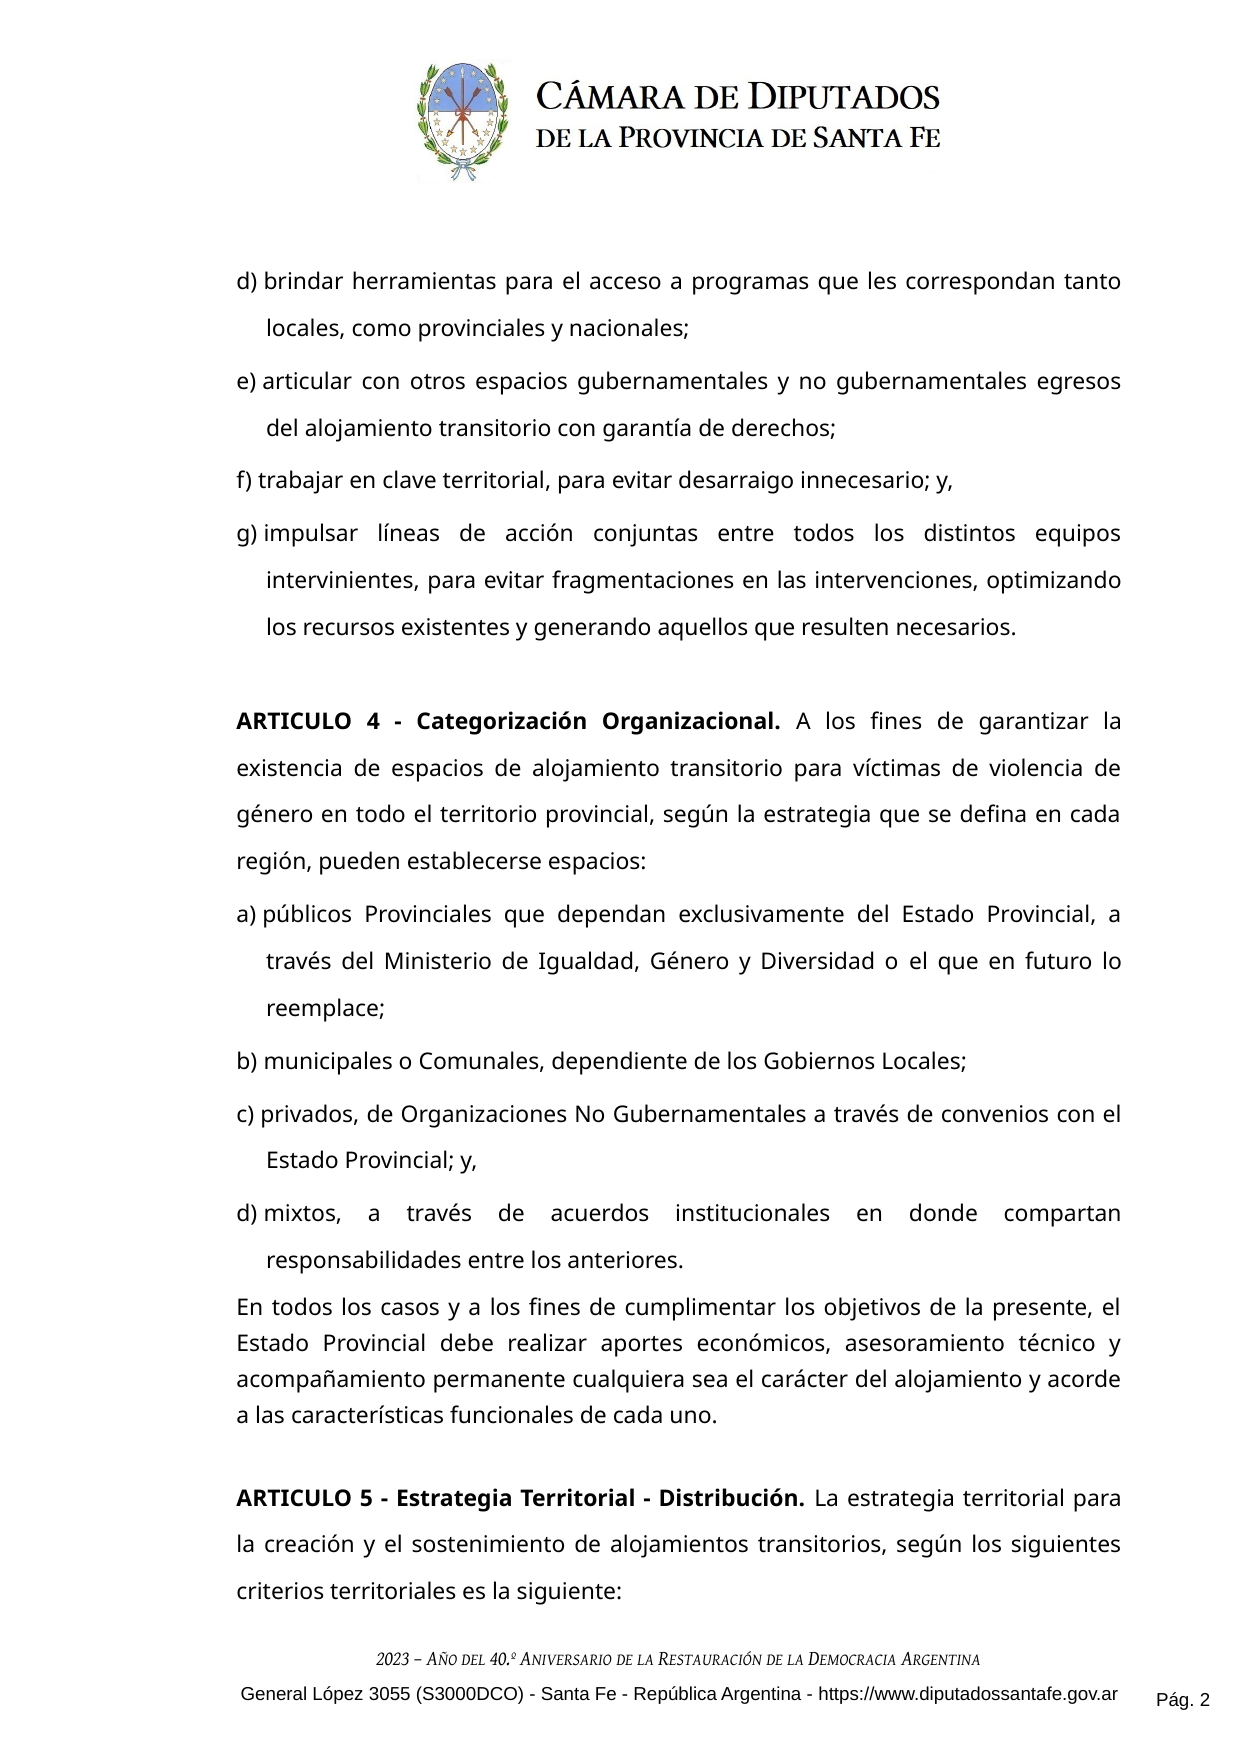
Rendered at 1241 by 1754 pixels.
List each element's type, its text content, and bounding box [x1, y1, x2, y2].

subtitle brindar herramientas para el acceso a programas que les correspondan tanto locales, como provinciales y nacionales; [236, 265, 1122, 343]
subtitle articular con otros espacios gubernamentales y no gubernamentales egresos del alojamiento transitorio con garantía de derechos; [236, 365, 1122, 443]
text En todos los casos y a los fines de cumplimentar los objetivos de la presente, el Estado Provincial debe realizar aportes económicos, asesoramiento técnico y acompañamiento permanente cualquiera sea el carácter del alojamiento y acorde a las características funcionales de cada uno. [236, 1291, 1122, 1430]
subtitle impulsar líneas de acción conjuntas entre todos los distintos equipos intervinientes, para evitar fragmentaciones en las intervenciones, optimizando los recursos existentes y generando aquellos que resulten necesarios. [236, 517, 1122, 642]
text ARTICULO 4 - Categorización Organizacional. A los fines de garantizar la existencia de espacios de alojamiento transitorio para víctimas de violencia de género en todo el territorio provincial, según la estrategia que se defina en cada región, pueden establecerse espacios: [236, 705, 1122, 877]
subtitle municipales o Comunales, dependiente de los Gobiernos Locales; [236, 1045, 1122, 1076]
subtitle mixtos, a través de acuerdos institucionales en donde compartan responsabilidades entre los anteriores. [236, 1197, 1122, 1275]
subtitle privados, de Organizaciones No Gubernamentales a través de convenios con el Estado Provincial; y, [236, 1097, 1122, 1176]
picture [413, 59, 945, 183]
text ARTICULO 5 - Estrategia Territorial - Distribución. La estrategia territorial para la creación y el sostenimiento de alojamientos transitorios, según los siguientes criterios territoriales es la siguiente: [236, 1482, 1122, 1607]
subtitle públicos Provinciales que dependan exclusivamente del Estado Provincial, a través del Ministerio de Igualdad, Género y Diversidad o el que en futuro lo reemplace; [236, 898, 1122, 1023]
subtitle trabajar en clave territorial, para evitar desarraigo innecesario; y, [236, 464, 1122, 496]
